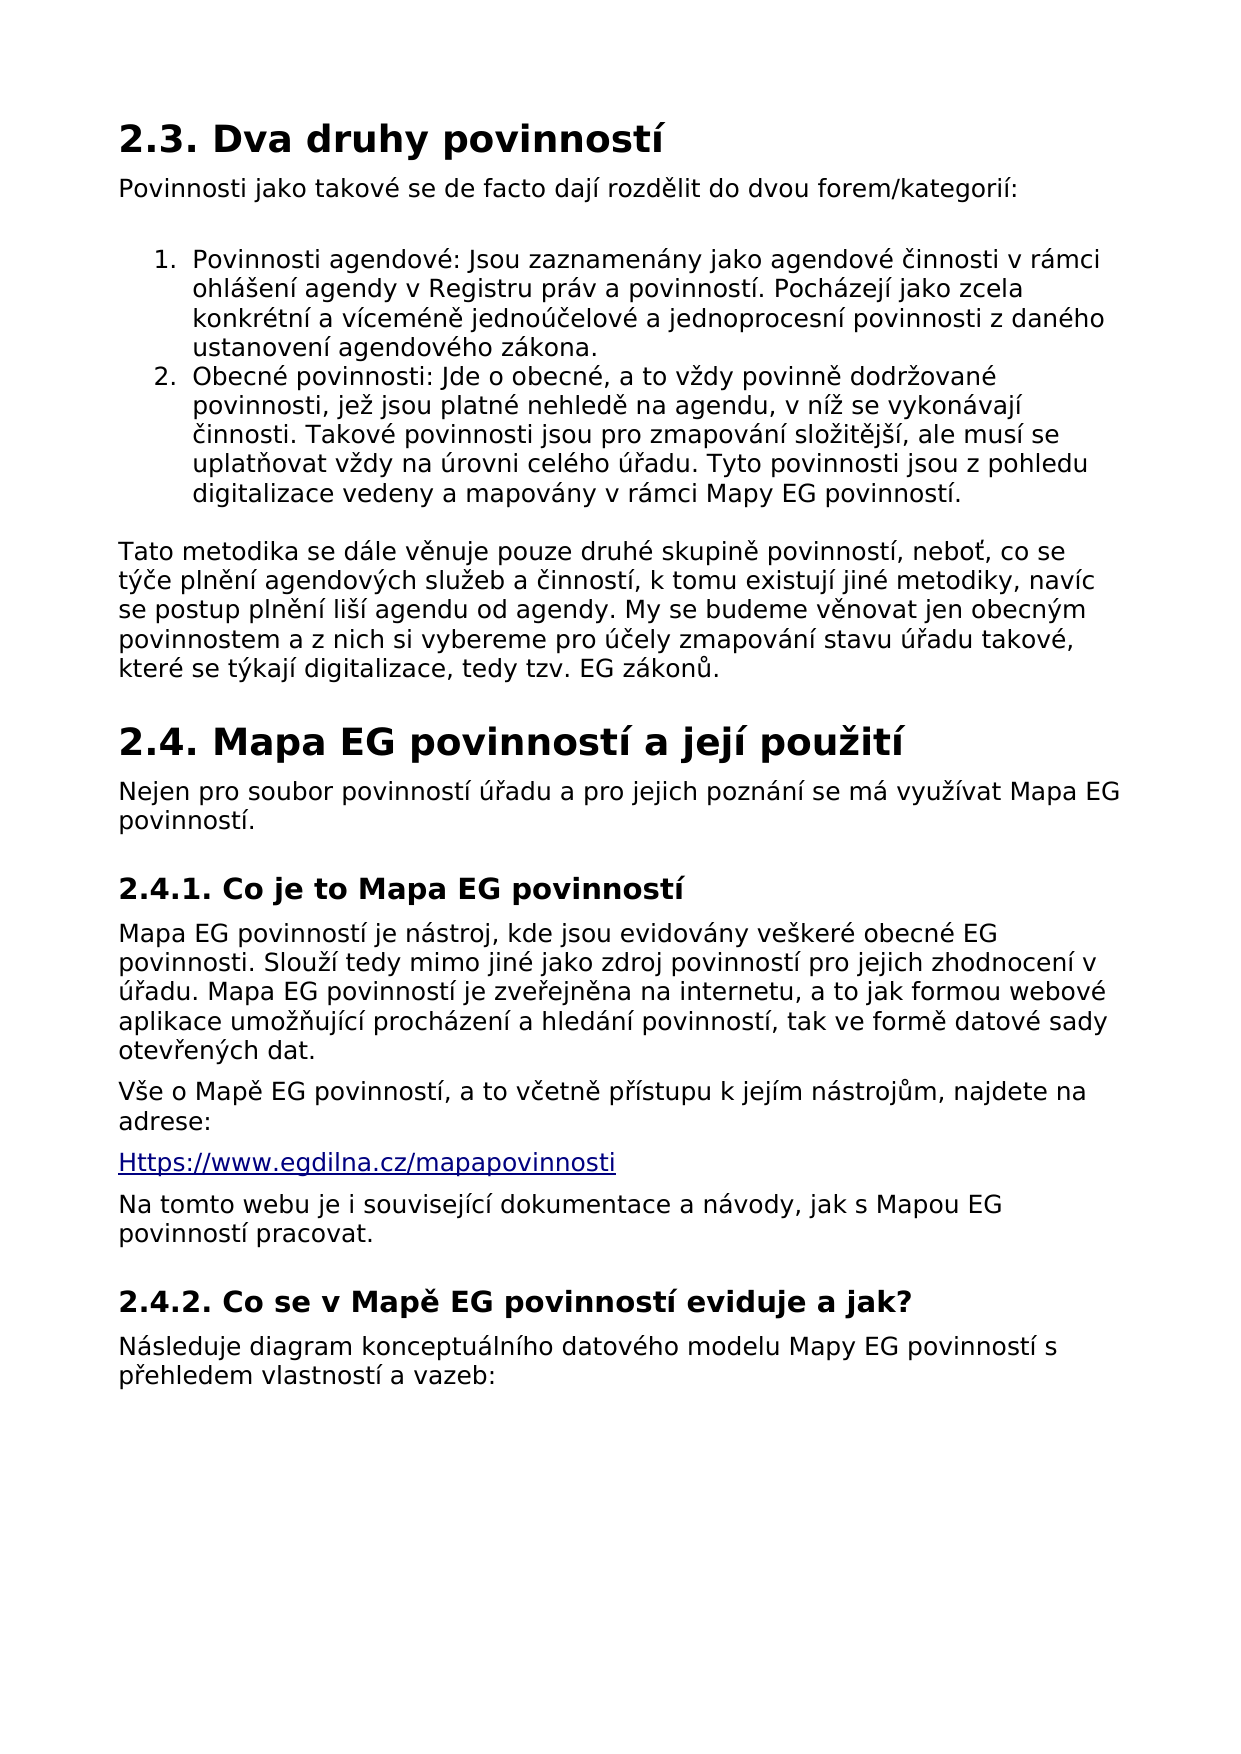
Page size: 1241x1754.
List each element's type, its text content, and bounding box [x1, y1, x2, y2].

text Mapa EG povinností je nástroj, kde jsou evidovány veškeré obecné EG povinnosti. Slouží tedy mimo jiné jako zdroj povinností pro jejich zhodnocení v úřadu. Mapa EG povinností je zveřejněna na internetu, a to jak formou webové aplikace umožňující procházení a hledání povinností, tak ve formě datové sady otevřených dat. [118, 919, 1122, 1065]
list Povinnosti agendové: Jsou zaznamenány jako agendové činnosti v rámci ohlášení agendy v Registru práv a povinností. Pocházejí jako zcela konkrétní a víceméně jednoúčelové a jednoprocesní povinnosti z daného ustanovení agendového zákona. [177, 245, 1122, 362]
text Vše o Mapě EG povinností, a to včetně přístupu k jejím nástrojům, najdete na adrese: [118, 1077, 1122, 1136]
text Nejen pro soubor povinností úřadu a pro jejich poznání se má využívat Mapa EG povinností. [118, 777, 1122, 835]
text Https://www.egdilna.cz/mapapovinnosti [118, 1148, 1122, 1177]
text Povinnosti jako takové se de facto dají rozdělit do dvou forem/kategorií: [118, 174, 1122, 203]
subtitle 2.3. Dva druhy povinností [118, 118, 1122, 162]
subtitle 2.4.2. Co se v Mapě EG povinností eviduje a jak? [118, 1286, 1122, 1320]
text Na tomto webu je i související dokumentace a návody, jak s Mapou EG povinností pracovat. [118, 1190, 1122, 1248]
text Následuje diagram konceptuálního datového modelu Mapy EG povinností s přehledem vlastností a vazeb: [118, 1332, 1122, 1391]
subtitle 2.4. Mapa EG povinností a její použití [118, 721, 1122, 764]
subtitle 2.4.1. Co je to Mapa EG povinností [118, 873, 1122, 907]
list Obecné povinnosti: Jde o obecné, a to vždy povinně dodržované povinnosti, jež jsou platné nehledě na agendu, v níž se vykonávají činnosti. Takové povinnosti jsou pro zmapování složitější, ale musí se uplatňovat vždy na úrovni celého úřadu. Tyto povinnosti jsou z pohledu digitalizace vedeny a mapovány v rámci Mapy EG povinností. [177, 362, 1122, 508]
text Tato metodika se dále věnuje pouze druhé skupině povinností, neboť, co se týče plnění agendových služeb a činností, k tomu existují jiné metodiky, navíc se postup plnění liší agendu od agendy. My se budeme věnovat jen obecným povinnostem a z nich si vybereme pro účely zmapování stavu úřadu takové, které se týkají digitalizace, tedy tzv. EG zákonů. [118, 537, 1122, 683]
